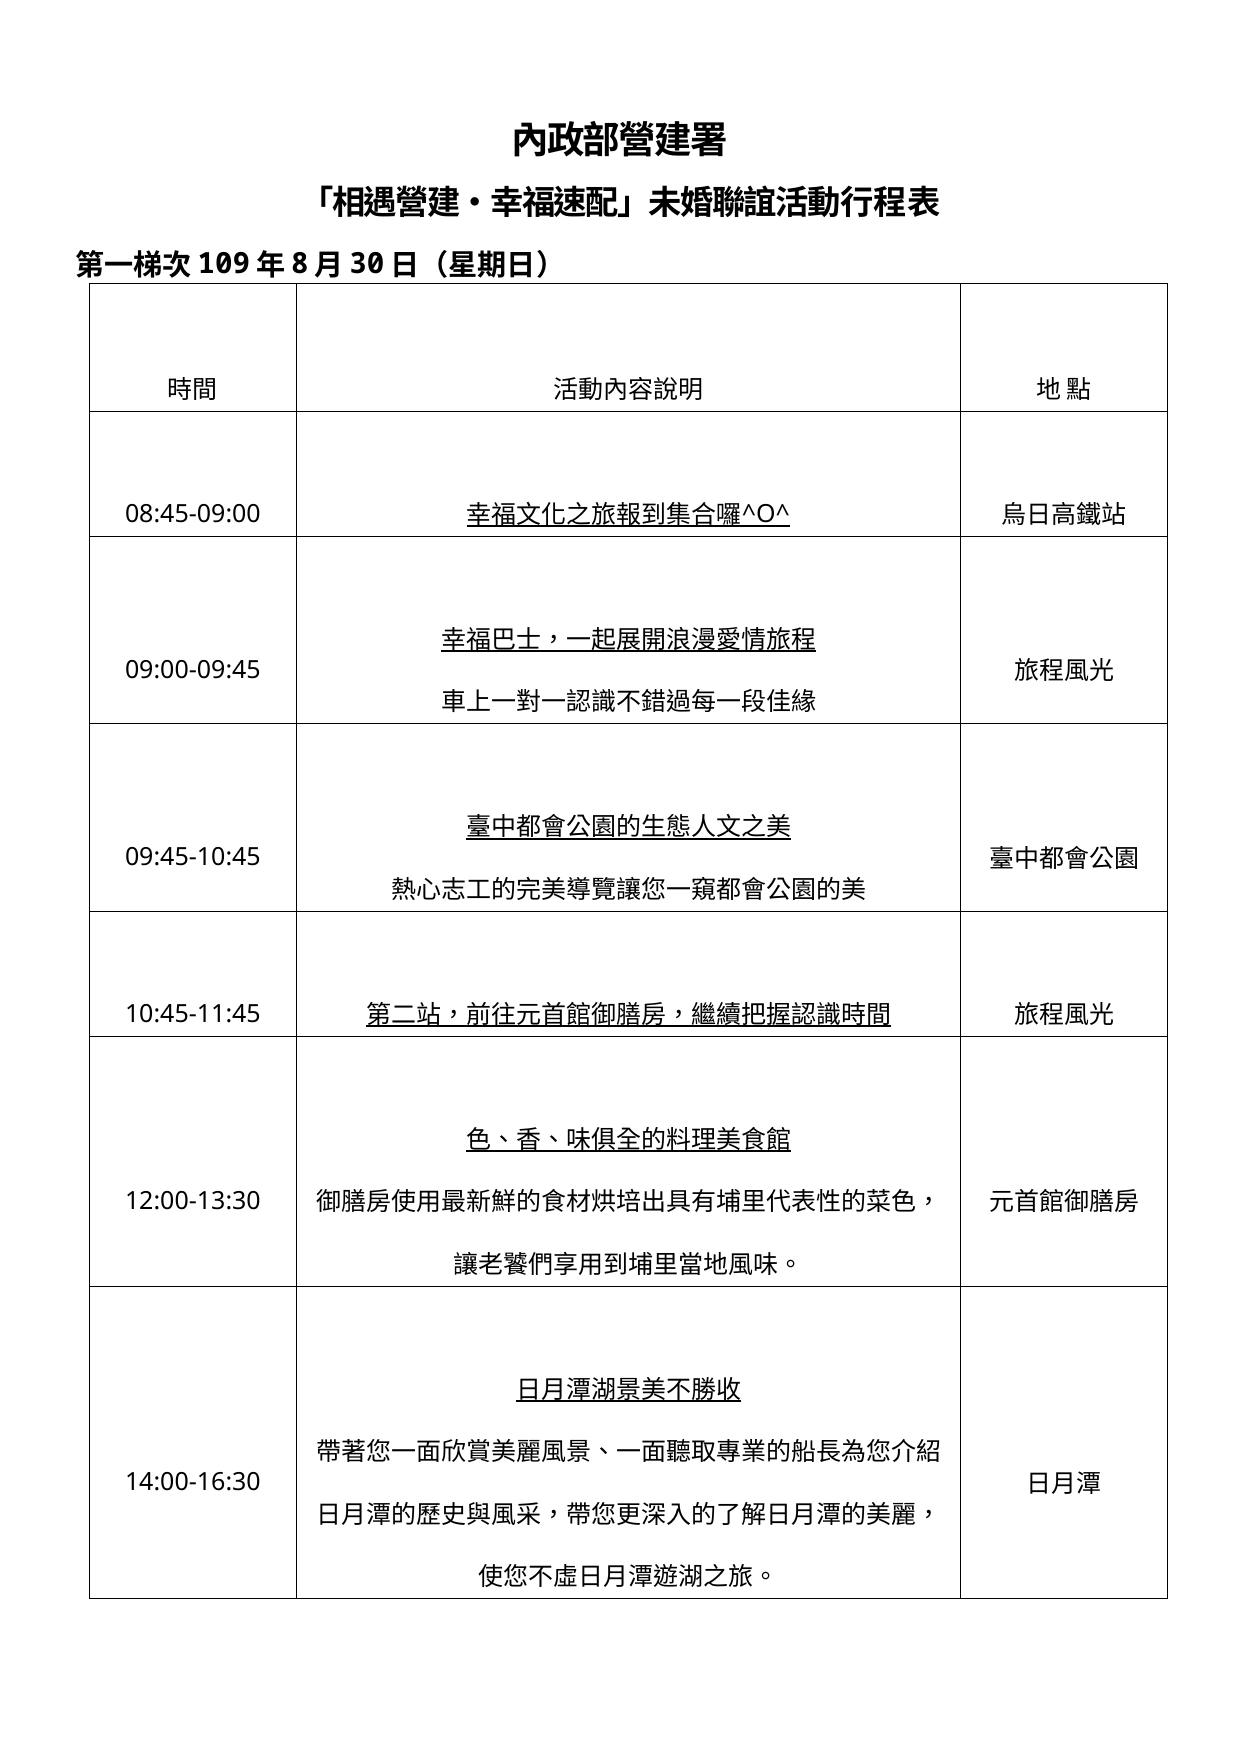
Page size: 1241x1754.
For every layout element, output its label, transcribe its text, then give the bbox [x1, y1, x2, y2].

table_cell 旅程風光 [961, 537, 1167, 723]
text 內政部營建署 [75, 96, 1165, 158]
table_cell 14:00-16:30 [90, 1287, 296, 1598]
table_cell 09:45-10:45 [90, 724, 296, 911]
text 第一梯次109年8月30日（星期日） [75, 221, 1165, 283]
table_cell 幸福巴士，一起展開浪漫愛情旅程 車上一對一認識不錯過每一段佳緣 [297, 537, 960, 723]
table_cell 08:45-09:00 [90, 412, 296, 536]
table_cell 元首館御膳房 [961, 1037, 1167, 1286]
table_cell 日月潭湖景美不勝收 帶著您一面欣賞美麗風景、一面聽取專業的船長為您介紹日月潭的歷史與風采，帶您更深入的了解日月潭的美麗，使您不虛日月潭遊湖之旅。 [297, 1287, 960, 1598]
table_cell 第二站，前往元首館御膳房，繼續把握認識時間 [297, 912, 960, 1036]
text 「相遇營建‧幸福速配」未婚聯誼活動行程表 [75, 158, 1165, 221]
table_cell 色、香、味俱全的料理美食館 御膳房使用最新鮮的食材烘培出具有埔里代表性的菜色，讓老饕們享用到埔里當地風味。 [297, 1037, 960, 1286]
table_cell 臺中都會公園 [961, 724, 1167, 911]
table_cell 12:00-13:30 [90, 1037, 296, 1286]
table_cell 幸福文化之旅報到集合囉^O^ [297, 412, 960, 536]
table_cell 旅程風光 [961, 912, 1167, 1036]
table_cell 09:00-09:45 [90, 537, 296, 723]
table_cell 10:45-11:45 [90, 912, 296, 1036]
table_header 活動內容說明 [297, 284, 960, 411]
table_cell 日月潭 [961, 1287, 1167, 1598]
table_header 地 點 [961, 284, 1167, 411]
table_cell 烏日高鐵站 [961, 412, 1167, 536]
table_cell 臺中都會公園的生態人文之美 熱心志工的完美導覽讓您一窺都會公園的美 [297, 724, 960, 911]
table_header 時間 [90, 284, 296, 411]
